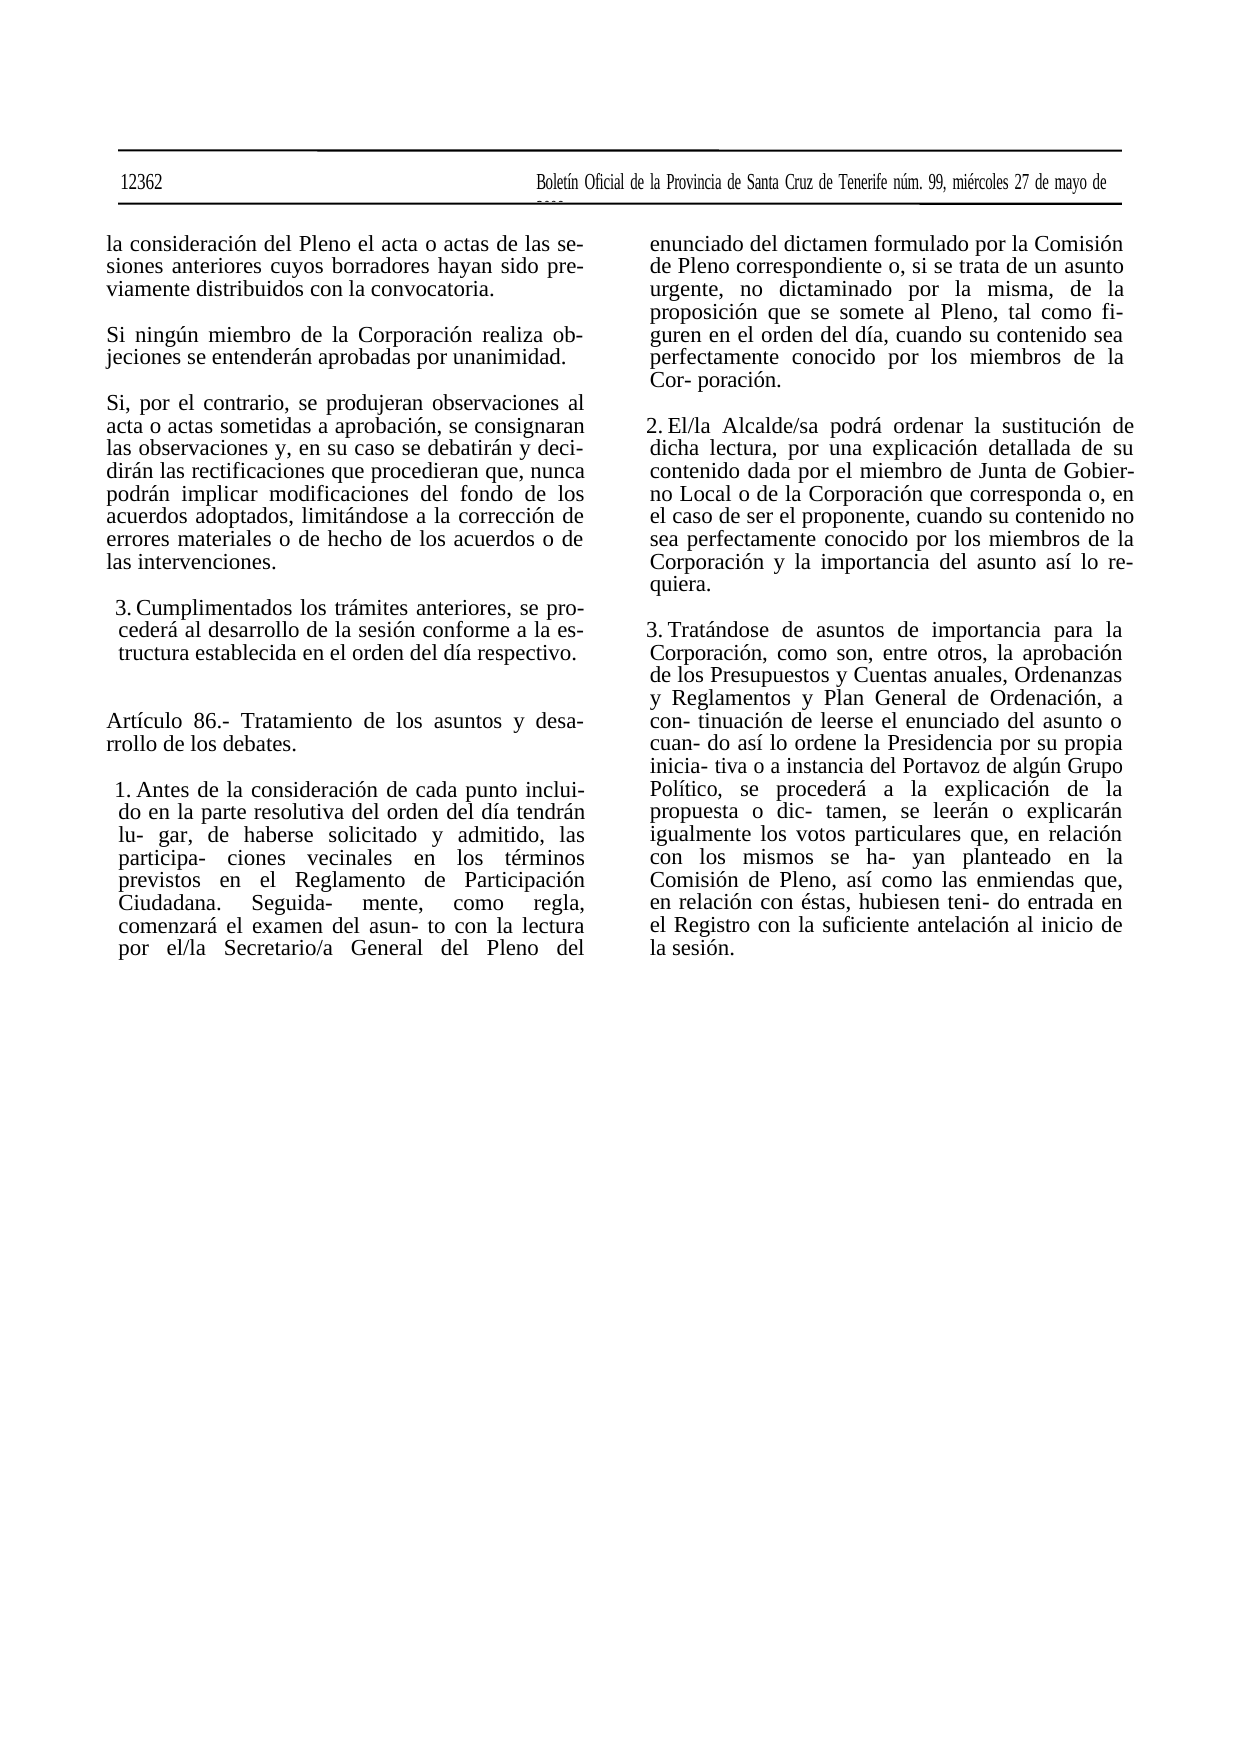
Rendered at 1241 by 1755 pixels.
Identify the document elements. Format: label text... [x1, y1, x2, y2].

list enunciado del dictamen formulado por la Comisión de Pleno correspondiente o, si se trata de un asunto urgente, no dictaminado por la misma, de la proposición que se somete al Pleno, tal como fi- guren en el orden del día, cuando su contenido sea perfectamente conocido por los miembros de la Cor- poración. [638, 234, 1124, 392]
list Cumplimentados los trámites anteriores, se pro- cederá al desarrollo de la sesión conforme a la es- tructura establecida en el orden del día respectivo. [106, 597, 585, 665]
list El/la Alcalde/sa podrá ordenar la sustitución de dicha lectura, por una explicación detallada de su contenido dada por el miembro de Junta de Gobier- no Local o de la Corporación que corresponda o, en el caso de ser el proponente, cuando su contenido no sea perfectamente conocido por los miembros de la Corporación y la importancia del asunto así lo re- quiera. [638, 415, 1134, 597]
text Artículo 86.- Tratamiento de los asuntos y desa- rrollo de los debates. [106, 711, 585, 756]
list Antes de la consideración de cada punto inclui- do en la parte resolutiva del orden del día tendrán lu- gar, de haberse solicitado y admitido, las participa- ciones vecinales en los términos previstos en el Reglamento de Participación Ciudadana. Seguida- mente, como regla, comenzará el examen del asun- to con la lectura por el/la Secretario/a General del Pleno del [106, 779, 586, 961]
text Si, por el contrario, se produjeran observaciones al acta o actas sometidas a aprobación, se consignaran las observaciones y, en su caso se debatirán y deci- dirán las rectificaciones que procedieran que, nunca podrán implicar modificaciones del fondo de los acuerdos adoptados, limitándose a la corrección de errores materiales o de hecho de los acuerdos o de las intervenciones. [106, 393, 585, 574]
list Tratándose de asuntos de importancia para la Corporación, como son, entre otros, la aprobación de los Presupuestos y Cuentas anuales, Ordenanzas y Reglamentos y Plan General de Ordenación, a con- tinuación de leerse el enunciado del asunto o cuan- do así lo ordene la Presidencia por su propia inicia- tiva o a instancia del Portavoz de algún Grupo Político, se procederá a la explicación de la propuesta o dic- tamen, se leerán o explicarán igualmente los votos particulares que, en relación con los mismos se ha- yan planteado en la Comisión de Pleno, así como las enmiendas que, en relación con éstas, hubiesen teni- do entrada en el Registro con la suficiente antelación al inicio de la sesión. [638, 620, 1123, 960]
text Si ningún miembro de la Corporación realiza ob- jeciones se entenderán aprobadas por unanimidad. [106, 324, 584, 370]
text la consideración del Pleno el acta o actas de las se- siones anteriores cuyos borradores hayan sido pre- viamente distribuidos con la convocatoria. [106, 234, 585, 302]
